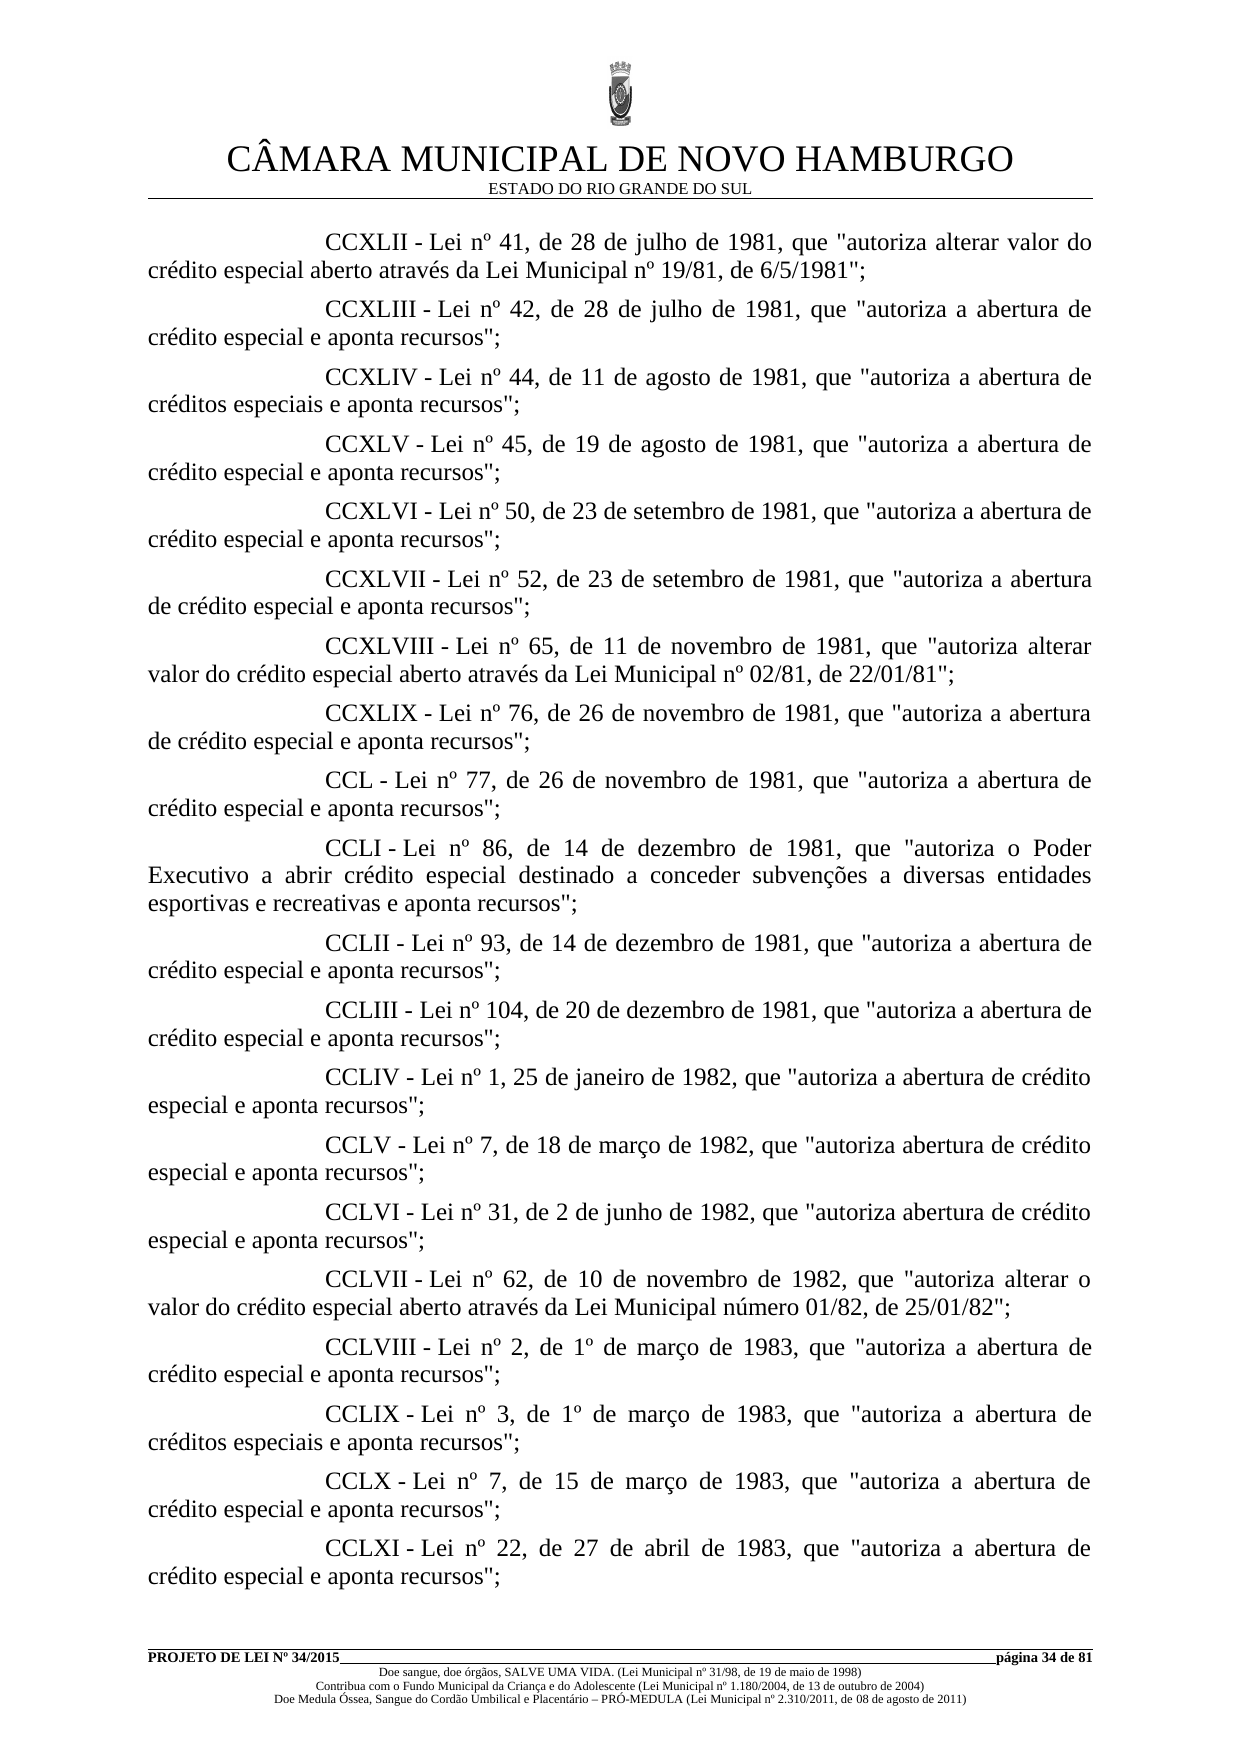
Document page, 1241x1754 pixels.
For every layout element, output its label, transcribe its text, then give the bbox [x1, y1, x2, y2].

list Lei nº 41, de 28 de julho de 1981, que "autoriza alterar valor do crédito especial aberto através da Lei Municipal nº 19/81, de 6/5/1981"; [148, 228, 1093, 284]
list Lei nº 50, de 23 de setembro de 1981, que "autoriza a abertura de crédito especial e aponta recursos"; [148, 497, 1093, 553]
list Lei nº 65, de 11 de novembro de 1981, que "autoriza alterar valor do crédito especial aberto através da Lei Municipal nº 02/81, de 22/01/81"; [148, 632, 1093, 687]
list Lei nº 93, de 14 de dezembro de 1981, que "autoriza a abertura de crédito especial e aponta recursos"; [148, 929, 1093, 984]
list Lei nº 7, de 15 de março de 1983, que "autoriza a abertura de crédito especial e aponta recursos"; [148, 1467, 1093, 1523]
list Lei nº 22, de 27 de abril de 1983, que "autoriza a abertura de crédito especial e aponta recursos"; [148, 1534, 1093, 1590]
list Lei nº 31, de 2 de junho de 1982, que "autoriza abertura de crédito especial e aponta recursos"; [148, 1198, 1093, 1253]
list Lei nº 44, de 11 de agosto de 1981, que "autoriza a abertura de créditos especiais e aponta recursos"; [148, 363, 1093, 418]
list Lei nº 45, de 19 de agosto de 1981, que "autoriza a abertura de crédito especial e aponta recursos"; [148, 430, 1093, 486]
list Lei nº 2, de 1º de março de 1983, que "autoriza a abertura de crédito especial e aponta recursos"; [148, 1333, 1093, 1388]
list Lei nº 42, de 28 de julho de 1981, que "autoriza a abertura de crédito especial e aponta recursos"; [148, 296, 1093, 351]
list Lei nº 3, de 1º de março de 1983, que "autoriza a abertura de créditos especiais e aponta recursos"; [148, 1400, 1093, 1455]
list Lei nº 76, de 26 de novembro de 1981, que "autoriza a abertura de crédito especial e aponta recursos"; [148, 699, 1093, 755]
list Lei nº 62, de 10 de novembro de 1982, que "autoriza alterar o valor do crédito especial aberto através da Lei Municipal número 01/82, de 25/01/82"; [148, 1265, 1093, 1321]
list Lei nº 1, 25 de janeiro de 1982, que "autoriza a abertura de crédito especial e aponta recursos"; [148, 1063, 1093, 1119]
list Lei nº 104, de 20 de dezembro de 1981, que "autoriza a abertura de crédito especial e aponta recursos"; [148, 996, 1093, 1052]
list Lei nº 86, de 14 de dezembro de 1981, que "autoriza o Poder Executivo a abrir crédito especial destinado a conceder subvenções a diversas entidades esportivas e recreativas e aponta recursos"; [148, 834, 1093, 917]
list Lei nº 7, de 18 de março de 1982, que "autoriza abertura de crédito especial e aponta recursos"; [148, 1131, 1093, 1186]
list Lei nº 77, de 26 de novembro de 1981, que "autoriza a abertura de crédito especial e aponta recursos"; [148, 767, 1093, 822]
list Lei nº 52, de 23 de setembro de 1981, que "autoriza a abertura de crédito especial e aponta recursos"; [148, 565, 1093, 620]
